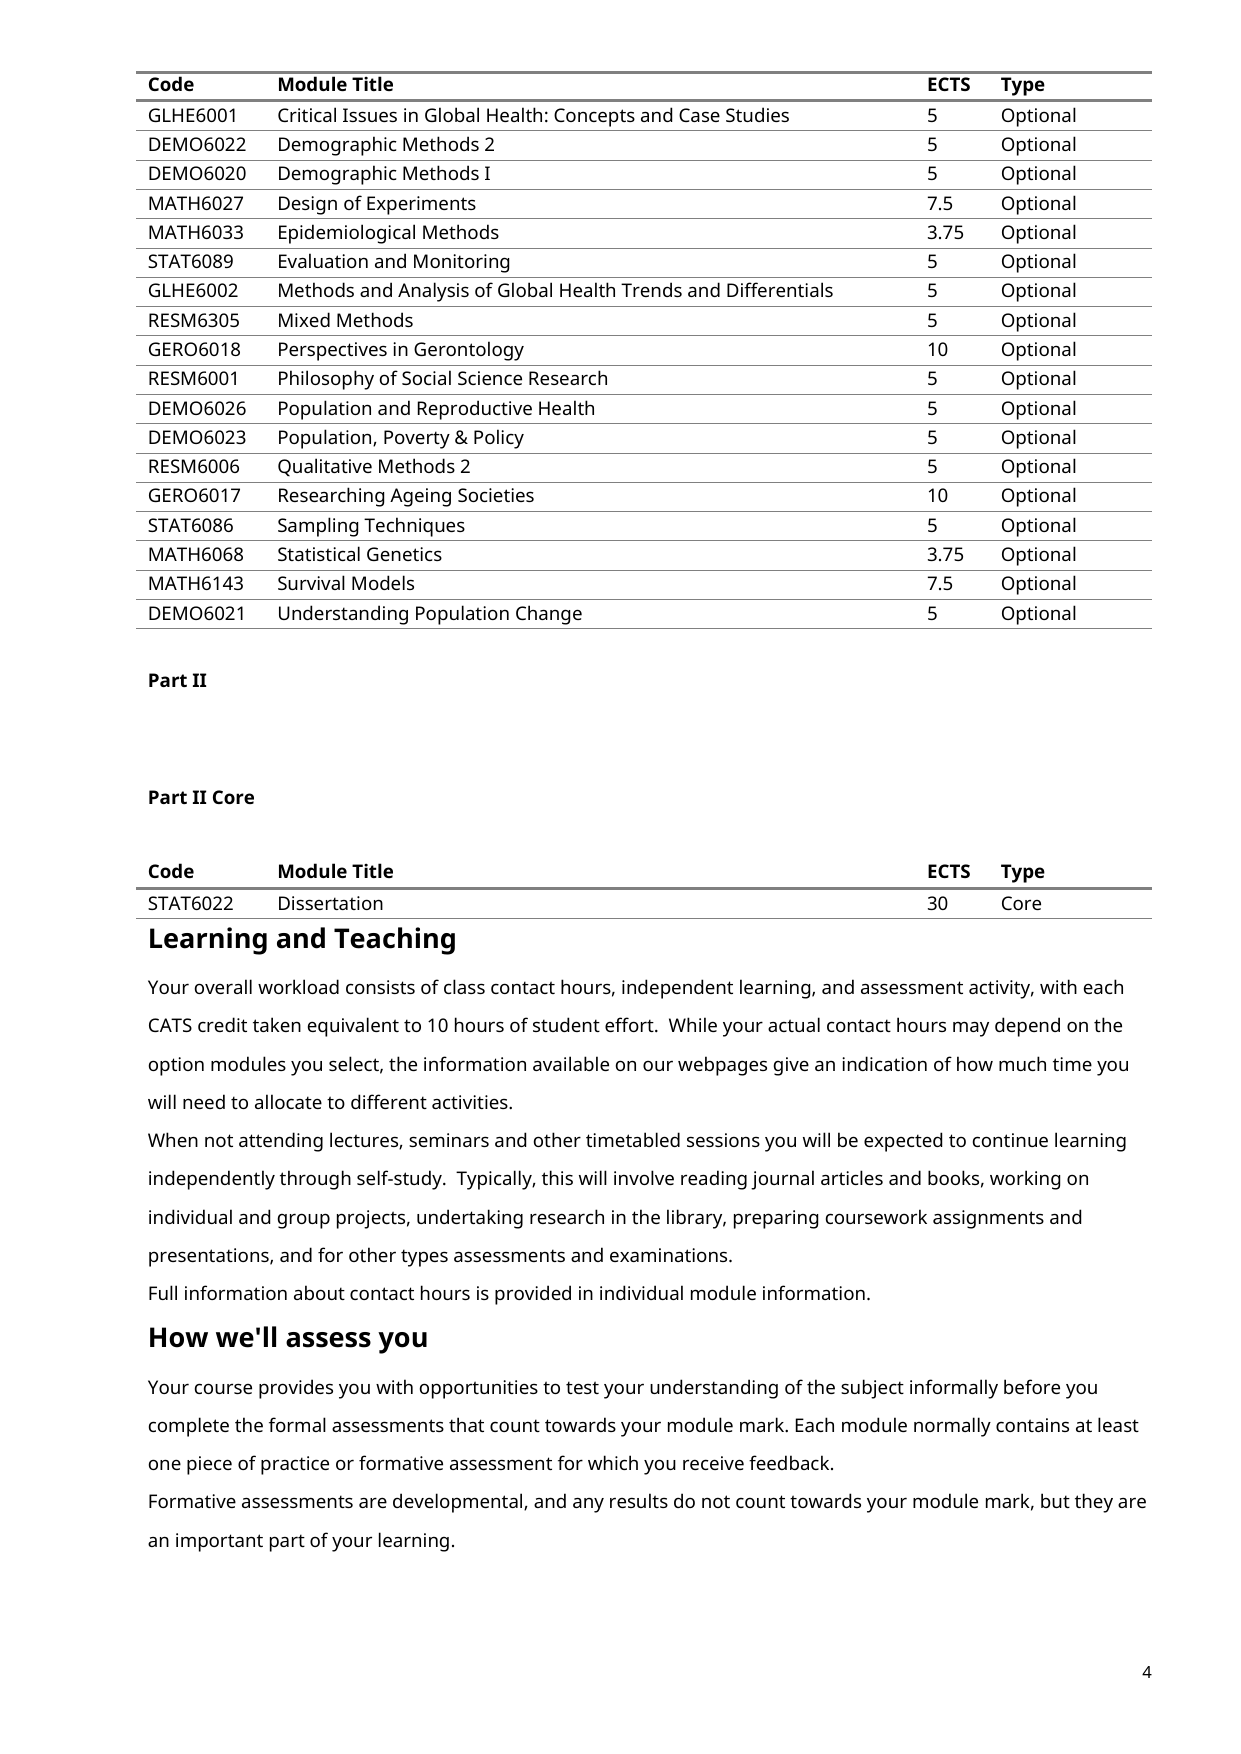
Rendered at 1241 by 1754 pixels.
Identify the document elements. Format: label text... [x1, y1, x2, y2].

table_cell RESM6305 [136, 307, 266, 335]
table_cell Dissertation [266, 890, 916, 918]
table_cell MATH6033 [136, 219, 266, 247]
table_cell 5 [916, 512, 989, 540]
table_cell Mixed Methods [266, 307, 916, 335]
table_cell 5 [916, 131, 989, 160]
text When not attending lectures, seminars and other timetabled sessions you will be expected to continue learning independently through self-study. Typically, this will involve reading journal articles and books, working on individual and group projects, undertaking research in the library, preparing coursework assignments and presentations, and for other types assessments and examinations. [148, 1127, 1152, 1268]
table_cell Optional [989, 454, 1152, 482]
table_cell DEMO6020 [136, 161, 266, 189]
table_cell Design of Experiments [266, 190, 916, 218]
table_cell Type [989, 859, 1152, 887]
table_cell Understanding Population Change [266, 600, 916, 628]
table_cell Population, Poverty & Policy [266, 424, 916, 452]
table_cell GERO6018 [136, 336, 266, 364]
table_cell ECTS [916, 74, 989, 99]
table_cell DEMO6026 [136, 395, 266, 423]
table_cell 5 [916, 249, 989, 277]
table_cell DEMO6021 [136, 600, 266, 628]
table_cell MATH6068 [136, 541, 266, 569]
table_cell Optional [989, 102, 1152, 130]
text Full information about contact hours is provided in individual module information. [148, 1280, 1152, 1306]
table_cell Epidemiological Methods [266, 219, 916, 247]
table_cell Population and Reproductive Health [266, 395, 916, 423]
table_cell DEMO6022 [136, 131, 266, 160]
table_cell Code [136, 74, 266, 99]
table_cell 30 [916, 890, 989, 918]
table_cell 10 [916, 336, 989, 364]
table_cell Code [136, 859, 266, 887]
table_cell RESM6001 [136, 366, 266, 394]
table_cell Optional [989, 512, 1152, 540]
table_cell MATH6027 [136, 190, 266, 218]
table_cell Methods and Analysis of Global Health Trends and Differentials [266, 278, 916, 306]
table_cell DEMO6023 [136, 424, 266, 452]
table_cell 3.75 [916, 541, 989, 569]
text Formative assessments are developmental, and any results do not count towards your module mark, but they are an important part of your learning. [148, 1489, 1152, 1552]
table_cell STAT6089 [136, 249, 266, 277]
table_cell Demographic Methods I [266, 161, 916, 189]
table_cell Module Title [266, 74, 916, 99]
table_cell 5 [916, 366, 989, 394]
table_cell 5 [916, 161, 989, 189]
table_cell 5 [916, 102, 989, 130]
table_cell 5 [916, 278, 989, 306]
table_cell Optional [989, 131, 1152, 160]
table_cell 7.5 [916, 571, 989, 599]
table_cell Part II Core [136, 746, 1152, 859]
table_cell 10 [916, 483, 989, 511]
table_cell Optional [989, 366, 1152, 394]
table_cell Survival Models [266, 571, 916, 599]
table_cell MATH6143 [136, 571, 266, 599]
subtitle How we'll assess you [148, 1319, 1152, 1356]
table_cell Optional [989, 483, 1152, 511]
text Your overall workload consists of class contact hours, independent learning, and assessment activity, with each CATS credit taken equivalent to 10 hours of student effort. While your actual contact hours may depend on the option modules you select, the information available on our webpages give an indication of how much time you will need to allocate to different activities. [148, 974, 1152, 1115]
text Your course provides you with opportunities to test your understanding of the subject informally before you complete the formal assessments that count towards your module mark. Each module normally contains at least one piece of practice or formative assessment for which you receive feedback. [148, 1374, 1152, 1476]
table_cell Optional [989, 336, 1152, 364]
table_cell GLHE6001 [136, 102, 266, 130]
subtitle Learning and Teaching [148, 919, 1152, 956]
table_cell GLHE6002 [136, 278, 266, 306]
table_cell Evaluation and Monitoring [266, 249, 916, 277]
table_cell Philosophy of Social Science Research [266, 366, 916, 394]
table_cell Core [989, 890, 1152, 918]
table_cell Perspectives in Gerontology [266, 336, 916, 364]
table_cell Optional [989, 161, 1152, 189]
table_cell Researching Ageing Societies [266, 483, 916, 511]
table_cell GERO6017 [136, 483, 266, 511]
table_cell STAT6022 [136, 890, 266, 918]
table_cell Demographic Methods 2 [266, 131, 916, 160]
table_cell Sampling Techniques [266, 512, 916, 540]
table_cell Optional [989, 395, 1152, 423]
table_cell 5 [916, 454, 989, 482]
table_cell Optional [989, 307, 1152, 335]
table_cell 5 [916, 307, 989, 335]
table_cell Qualitative Methods 2 [266, 454, 916, 482]
table_cell Optional [989, 571, 1152, 599]
table_cell 5 [916, 600, 989, 628]
table_cell 5 [916, 395, 989, 423]
table_cell Optional [989, 541, 1152, 569]
table_cell Optional [989, 278, 1152, 306]
table_cell 5 [916, 424, 989, 452]
table_cell Statistical Genetics [266, 541, 916, 569]
table_cell Optional [989, 190, 1152, 218]
table_cell Module Title [266, 859, 916, 887]
table_cell Optional [989, 424, 1152, 452]
table_cell 3.75 [916, 219, 989, 247]
table_cell Optional [989, 600, 1152, 628]
table_cell Part II [136, 629, 1152, 746]
table_cell Optional [989, 249, 1152, 277]
table_cell RESM6006 [136, 454, 266, 482]
table_cell Critical Issues in Global Health: Concepts and Case Studies [266, 102, 916, 130]
table_cell 7.5 [916, 190, 989, 218]
table_cell Type [989, 74, 1152, 99]
table_cell ECTS [916, 859, 989, 887]
table_cell Optional [989, 219, 1152, 247]
table_cell STAT6086 [136, 512, 266, 540]
